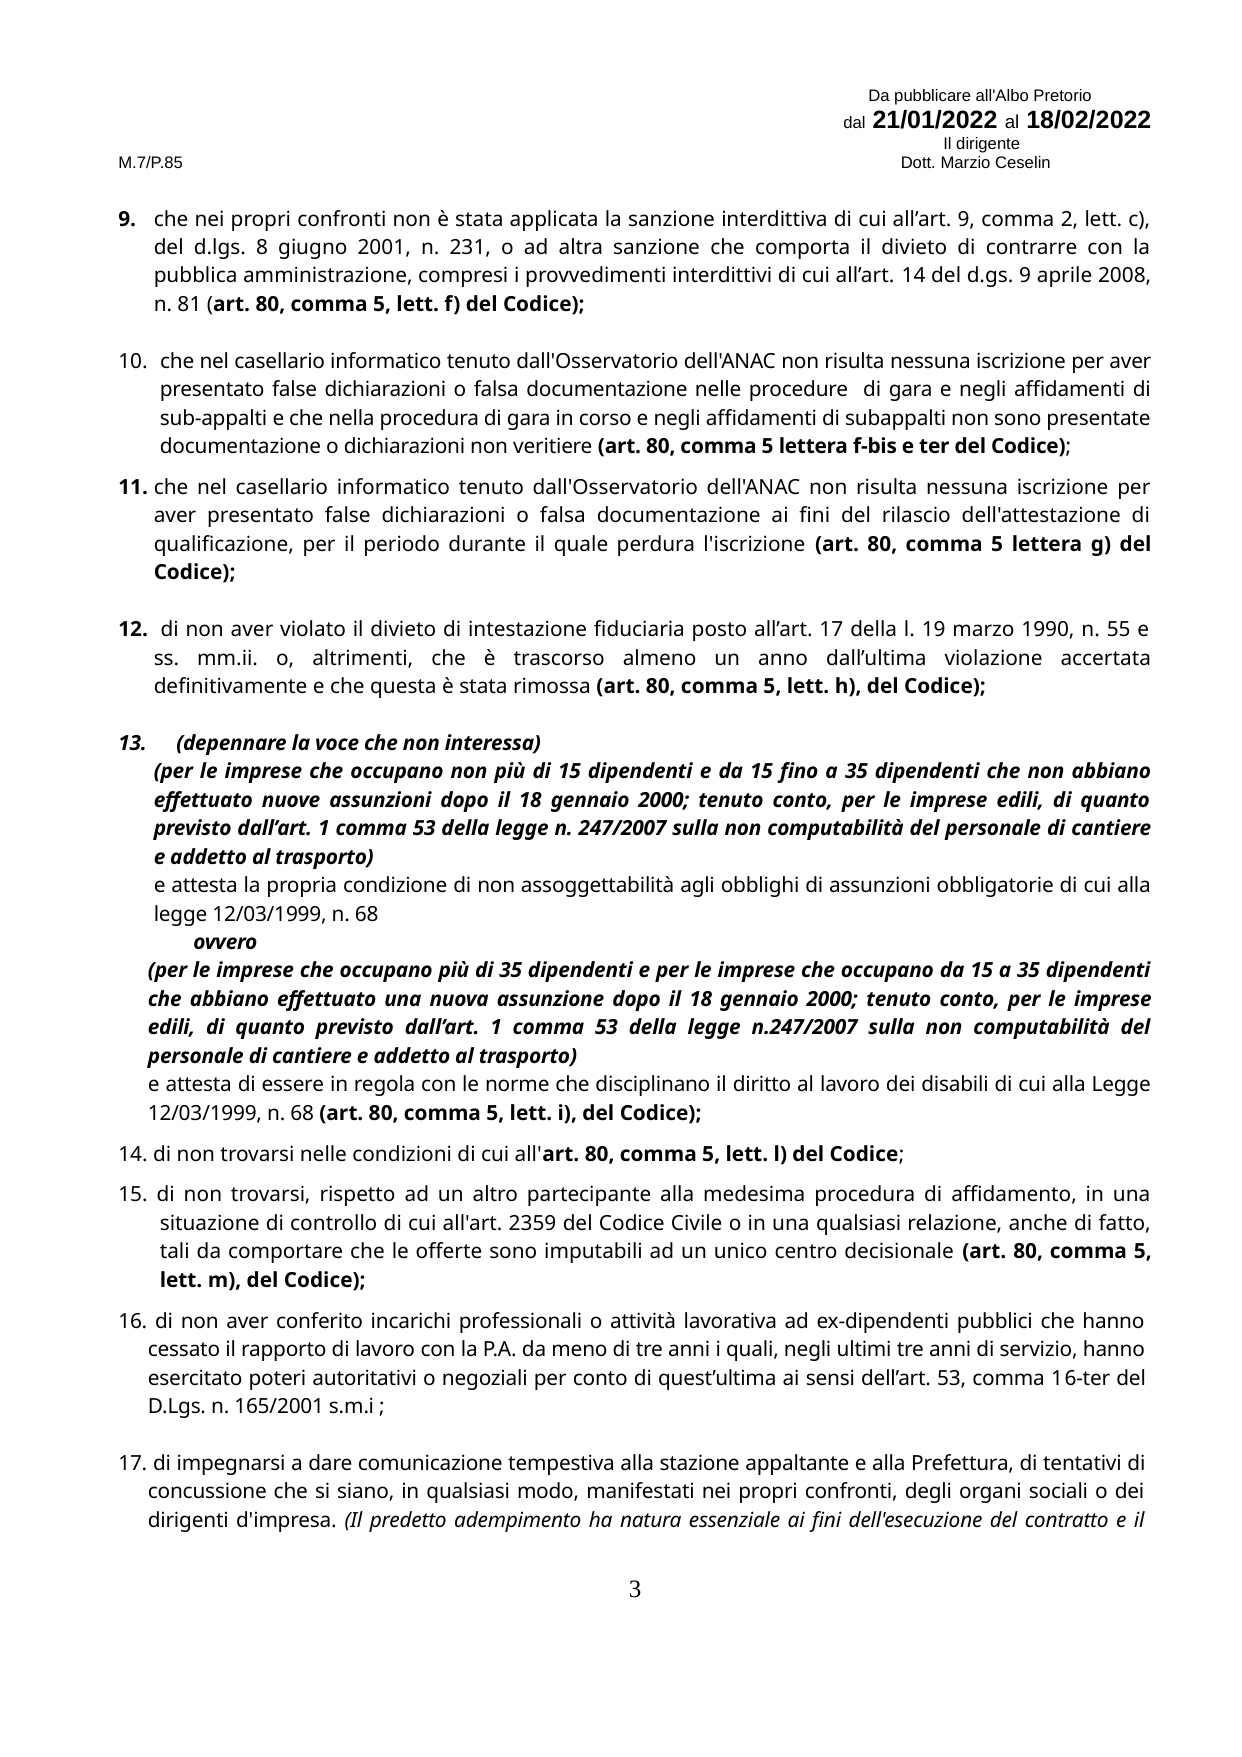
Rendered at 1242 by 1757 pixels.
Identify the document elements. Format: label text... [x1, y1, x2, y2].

list di non aver violato il divieto di intestazione fiduciaria posto all’art. 17 della l. 19 marzo 1990, n. 55 e ss. mm.ii. o, altrimenti, che è trascorso almeno un anno dall’ultima violazione accertata definitivamente e che questa è stata rimossa (art. 80, comma 5, lett. h), del Codice); [118, 614, 1152, 699]
text 17. di impegnarsi a dare comunicazione tempestiva alla stazione appaltante e alla Prefettura, di tentativi di concussione che si siano, in qualsiasi modo, manifestati nei propri confronti, degli organi sociali o dei dirigenti d'impresa. (Il predetto adempimento ha natura essenziale ai fini dell'esecuzione del contratto e il [118, 1448, 1146, 1533]
list (depennare la voce che non interessa) [118, 728, 1152, 756]
list che nei propri confronti non è stata applicata la sanzione interdittiva di cui all’art. 9, comma 2, lett. c), del d.lgs. 8 giugno 2001, n. 231, o ad altra sanzione che comporta il divieto di contrarre con la pubblica amministrazione, compresi i provvedimenti interdittivi di cui all’art. 14 del d.gs. 9 aprile 2008, n. 81 (art. 80, comma 5, lett. f) del Codice); [118, 204, 1152, 317]
text 14. di non trovarsi nelle condizioni di cui all'art. 80, comma 5, lett. l) del Codice; [118, 1139, 1152, 1167]
text 15. di non trovarsi, rispetto ad un altro partecipante alla medesima procedura di affidamento, in una situazione di controllo di cui all'art. 2359 del Codice Civile o in una qualsiasi relazione, anche di fatto, tali da comportare che le offerte sono imputabili ad un unico centro decisionale (art. 80, comma 5, lett. m), del Codice); [118, 1179, 1152, 1293]
text 16. di non aver conferito incarichi professionali o attività lavorativa ad ex-dipendenti pubblici che hanno cessato il rapporto di lavoro con la P.A. da meno di tre anni i quali, negli ultimi tre anni di servizio, hanno esercitato poteri autoritativi o negoziali per conto di quest’ultima ai sensi dell’art. 53, comma 16-ter del D.Lgs. n. 165/2001 s.m.i ; [118, 1306, 1146, 1419]
list che nel casellario informatico tenuto dall'Osservatorio dell'ANAC non risulta nessuna iscrizione per aver presentato false dichiarazioni o falsa documentazione nelle procedure di gara e negli affidamenti di sub-appalti e che nella procedura di gara in corso e negli affidamenti di subappalti non sono presentate documentazione o dichiarazioni non veritiere (art. 80, comma 5 lettera f-bis e ter del Codice); [118, 346, 1152, 459]
text (per le imprese che occupano non più di 15 dipendenti e da 15 fino a 35 dipendenti che non abbiano effettuato nuove assunzioni dopo il 18 gennaio 2000; tenuto conto, per le imprese edili, di quanto previsto dall’art. 1 comma 53 della legge n. 247/2007 sulla non computabilità del personale di cantiere e addetto al trasporto) [153, 756, 1152, 870]
text (per le imprese che occupano più di 35 dipendenti e per le imprese che occupano da 15 a 35 dipendenti che abbiano effettuato una nuova assunzione dopo il 18 gennaio 2000; tenuto conto, per le imprese edili, di quanto previsto dall’art. 1 comma 53 della legge n.247/2007 sulla non computabilità del personale di cantiere e addetto al trasporto) [148, 956, 1152, 1069]
text ovvero [148, 927, 1152, 956]
list che nel casellario informatico tenuto dall'Osservatorio dell'ANAC non risulta nessuna iscrizione per aver presentato false dichiarazioni o falsa documentazione ai fini del rilascio dell'attestazione di qualificazione, per il periodo durante il quale perdura l'iscrizione (art. 80, comma 5 lettera g) del Codice); [118, 472, 1152, 586]
text e attesta la propria condizione di non assoggettabilità agli obblighi di assunzioni obbligatorie di cui alla legge 12/03/1999, n. 68 [153, 870, 1152, 927]
text e attesta di essere in regola con le norme che disciplinano il diritto al lavoro dei disabili di cui alla Legge 12/03/1999, n. 68 (art. 80, comma 5, lett. i), del Codice); [118, 1069, 1152, 1126]
